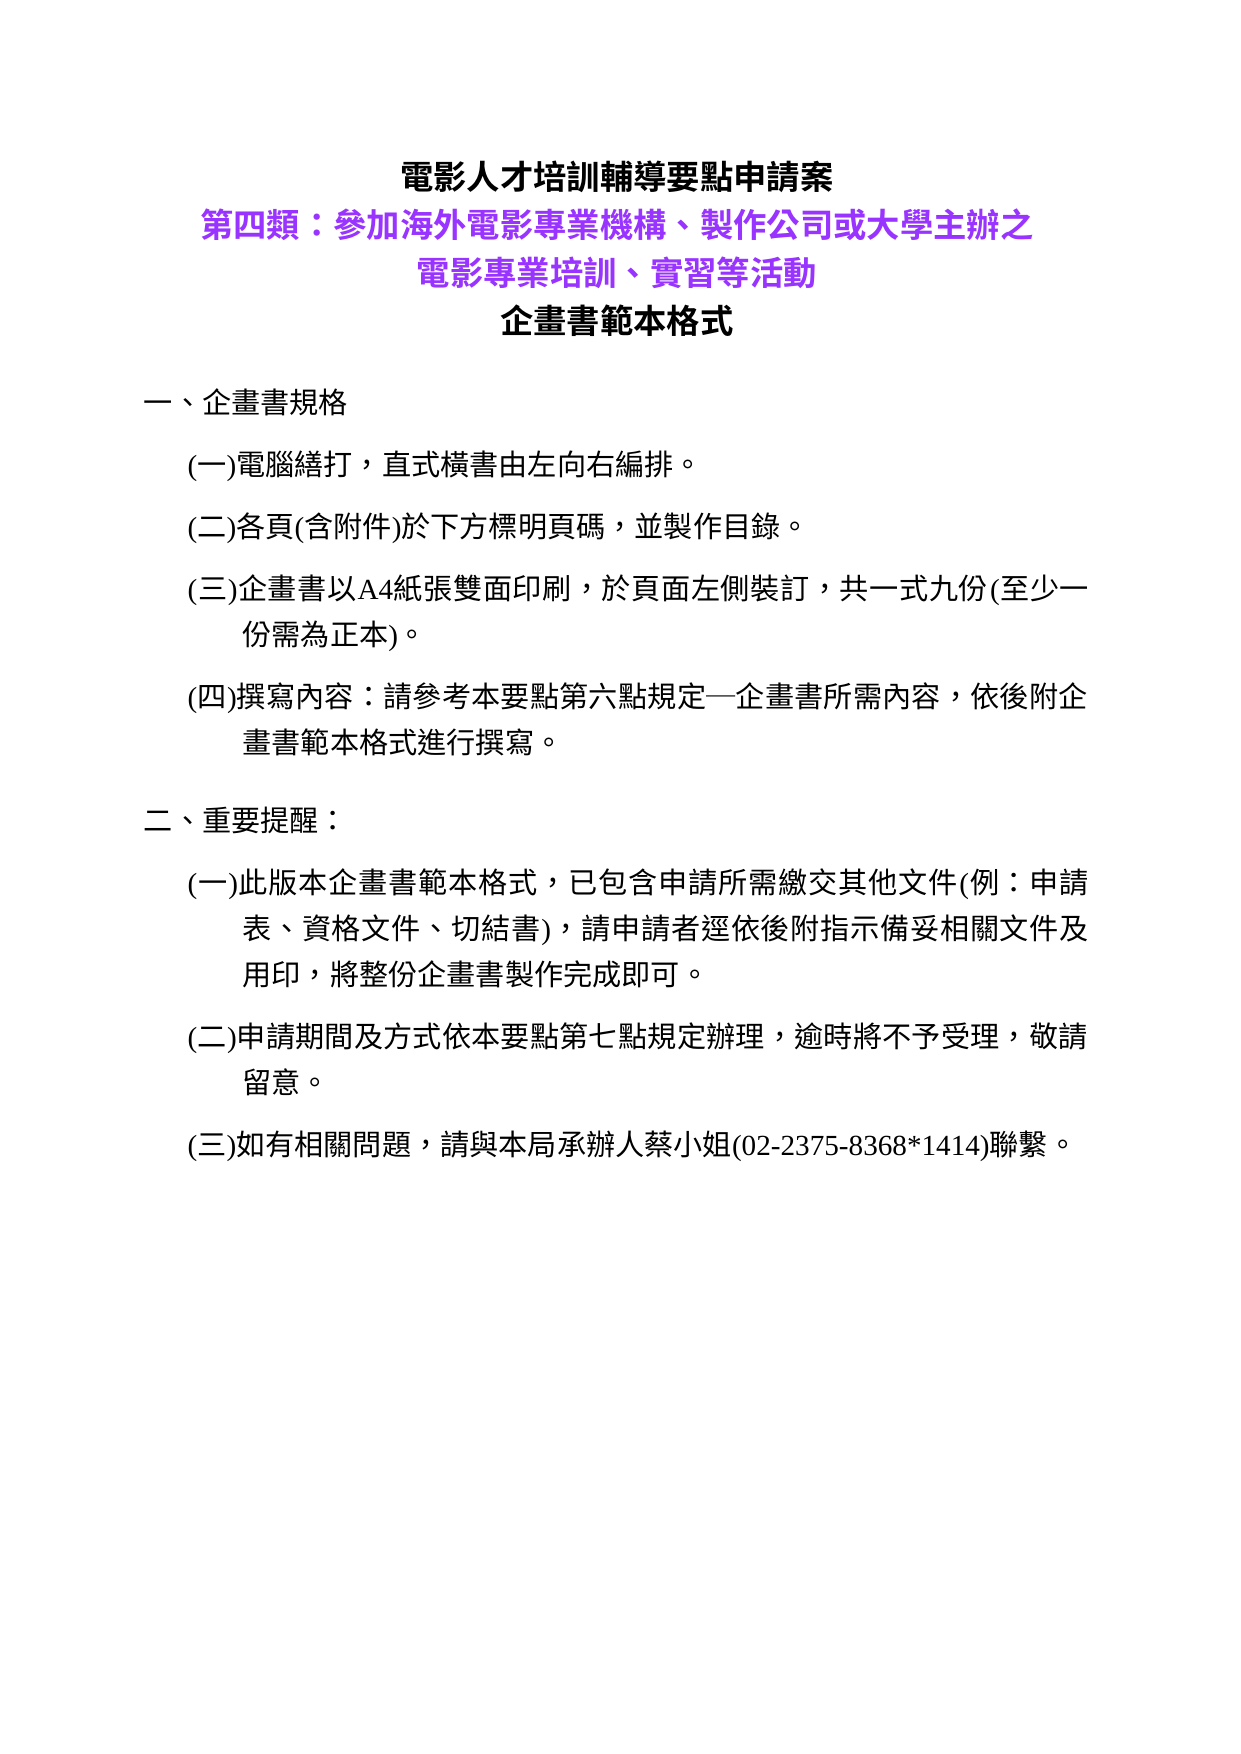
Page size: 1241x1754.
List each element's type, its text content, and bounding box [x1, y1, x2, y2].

text (三)企畫書以A4紙張雙面印刷，於頁面左側裝訂，共一式九份(至少一份需為正本)。 [187, 562, 1089, 654]
text (二)各頁(含附件)於下方標明頁碼，並製作目錄。 [187, 500, 1089, 546]
text (四)撰寫內容：請參考本要點第六點規定─企畫書所需內容，依後附企畫書範本格式進行撰寫。 [187, 670, 1089, 762]
text (一)此版本企畫書範本格式，已包含申請所需繳交其他文件(例：申請表、資格文件、切結書)，請申請者逕依後附指示備妥相關文件及用印，將整份企畫書製作完成即可。 [187, 856, 1089, 994]
text 電影專業培訓、實習等活動 [144, 247, 1089, 295]
text 第四類：參加海外電影專業機構、製作公司或大學主辦之 [144, 199, 1089, 247]
text 二、重要提醒： [144, 794, 1089, 840]
text 電影人才培訓輔導要點申請案 [144, 151, 1089, 199]
text (二)申請期間及方式依本要點第七點規定辦理，逾時將不予受理，敬請留意。 [187, 1010, 1089, 1102]
text (一)電腦繕打，直式橫書由左向右編排。 [187, 438, 1089, 484]
text 企畫書範本格式 [144, 295, 1089, 343]
text (三)如有相關問題，請與本局承辦人蔡小姐(02-2375-8368*1414)聯繫。 [187, 1118, 1089, 1164]
text 一、企畫書規格 [144, 376, 1089, 422]
